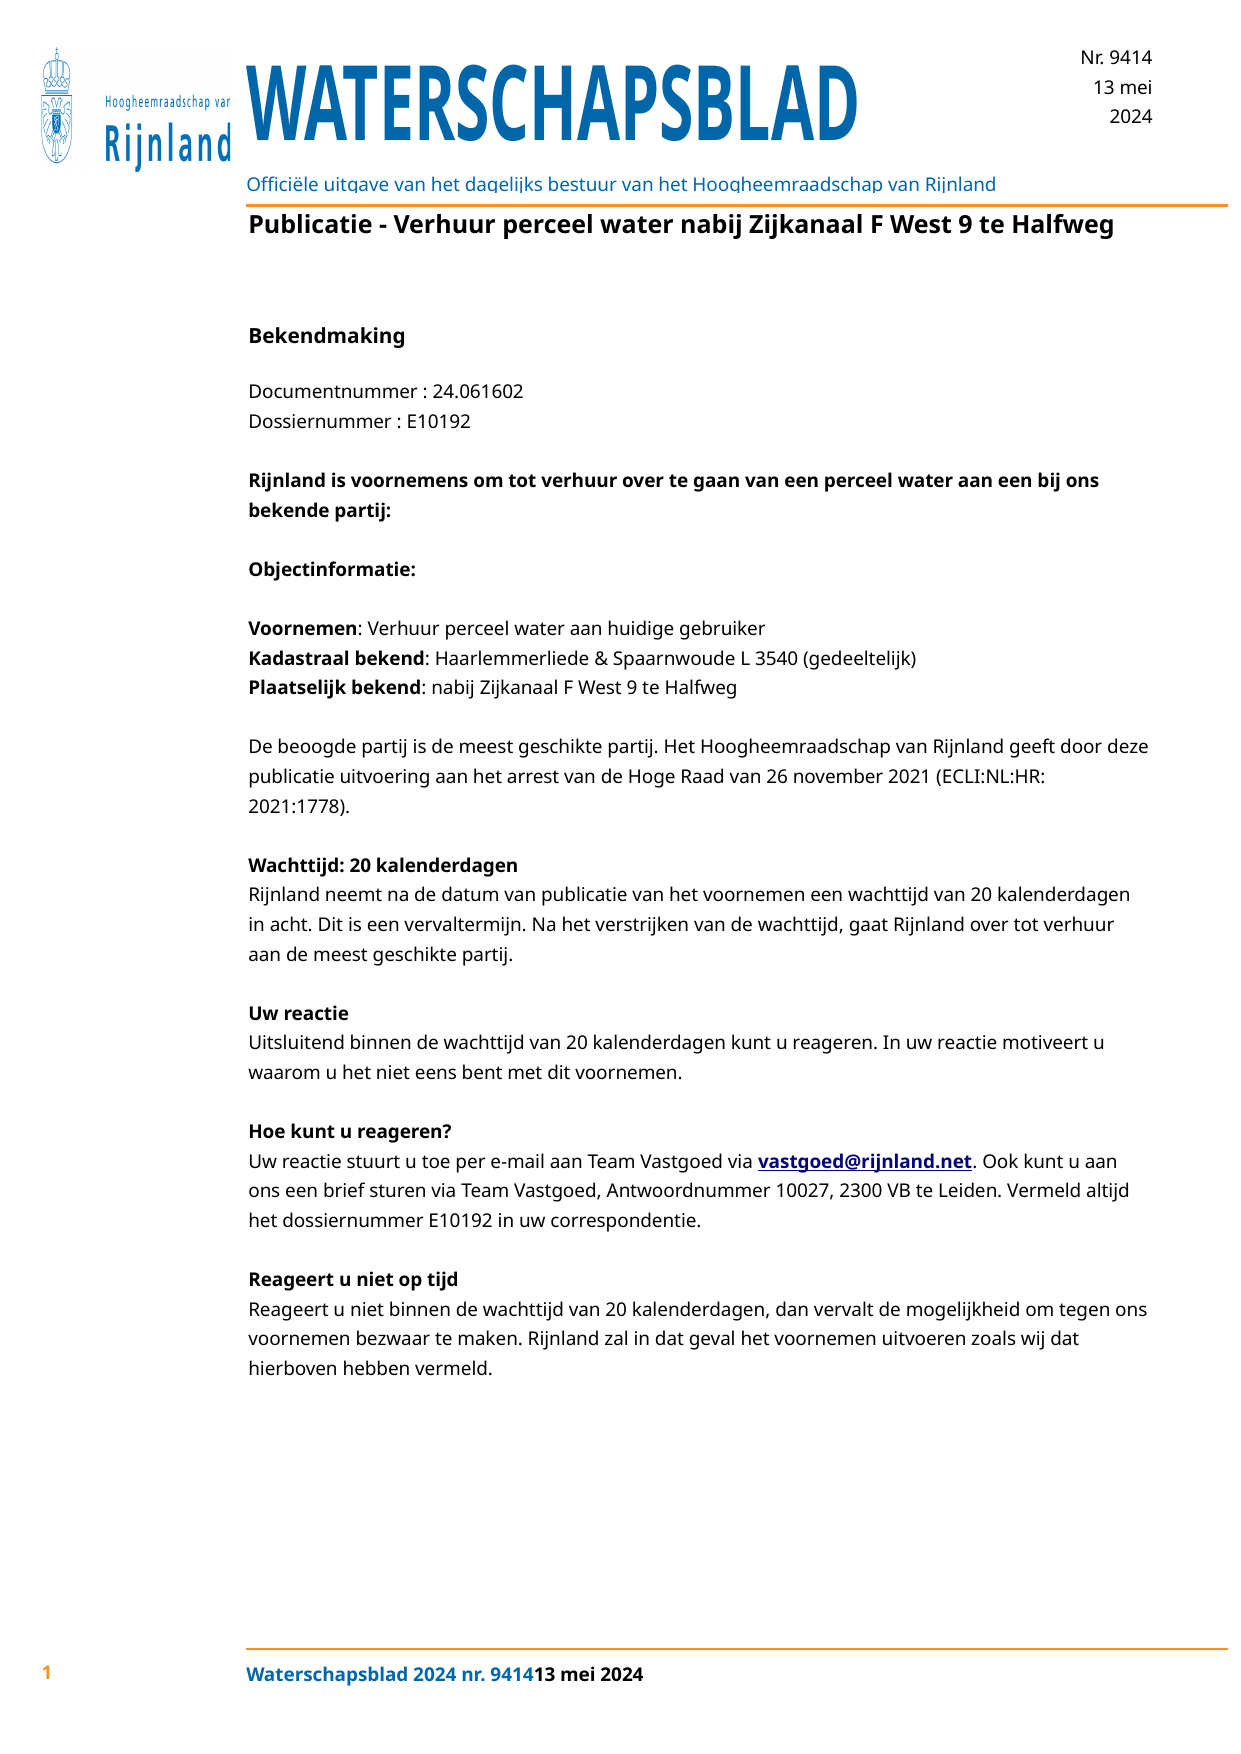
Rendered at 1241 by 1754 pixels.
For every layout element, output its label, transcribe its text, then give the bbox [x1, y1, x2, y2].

text Uw reactie stuurt u toe per e-mail aan Team Vastgoed via vastgoed@rijnland.net. Ook kunt u aan ons een brief sturen via Team Vastgoed, Antwoordnummer 10027, 2300 VB te Leiden. Vermeld altijd het dossiernummer E10192 in uw correspondentie. [248, 1148, 1152, 1233]
text Hoe kunt u reageren? [248, 1118, 1152, 1144]
text Objectinformatie: [248, 556, 1152, 582]
text Wachttijd: 20 kalenderdagen [248, 852, 1152, 878]
text Bekendmaking [248, 321, 1152, 349]
text Rijnland neemt na de datum van publicatie van het voornemen een wachttijd van 20 kalenderdagen in acht. Dit is een vervaltermijn. Na het verstrijken van de wachttijd, gaat Rijnland over tot verhuur aan de meest geschikte partij. [248, 882, 1152, 967]
text Voornemen: Verhuur perceel water aan huidige gebruiker [248, 615, 1152, 641]
picture [41, 47, 231, 172]
text Kadastraal bekend: Haarlemmerliede & Spaarnwoude L 3540 (gedeeltelijk) [248, 645, 1152, 671]
text Documentnummer : 24.061602 [248, 379, 1152, 404]
text De beoogde partij is de meest geschikte partij. Het Hoogheemraadschap van Rijnland geeft door deze publicatie uitvoering aan het arrest van de Hoge Raad van 26 november 2021 (ECLI:NL:HR: 2021:1778). [248, 734, 1152, 819]
text Dossiernummer : E10192 [248, 408, 1152, 434]
text Plaatselijk bekend: nabij Zijkanaal F West 9 te Halfweg [248, 674, 1152, 700]
text Rijnland is voornemens om tot verhuur over te gaan van een perceel water aan een bij ons bekende partij: [248, 467, 1152, 523]
text Uitsluitend binnen de wachttijd van 20 kalenderdagen kunt u reageren. In uw reactie motiveert u waarom u het niet eens bent met dit voornemen. [248, 1029, 1152, 1085]
text Publicatie - Verhuur perceel water nabij Zijkanaal F West 9 te Halfweg [248, 207, 1152, 241]
text Reageert u niet op tijd [248, 1266, 1152, 1292]
text Reageert u niet binnen de wachttijd van 20 kalenderdagen, dan vervalt de mogelijkheid om tegen ons voornemen bezwaar te maken. Rijnland zal in dat geval het voornemen uitvoeren zoals wij dat hierboven hebben vermeld. [248, 1296, 1152, 1381]
text Uw reactie [248, 1000, 1152, 1026]
